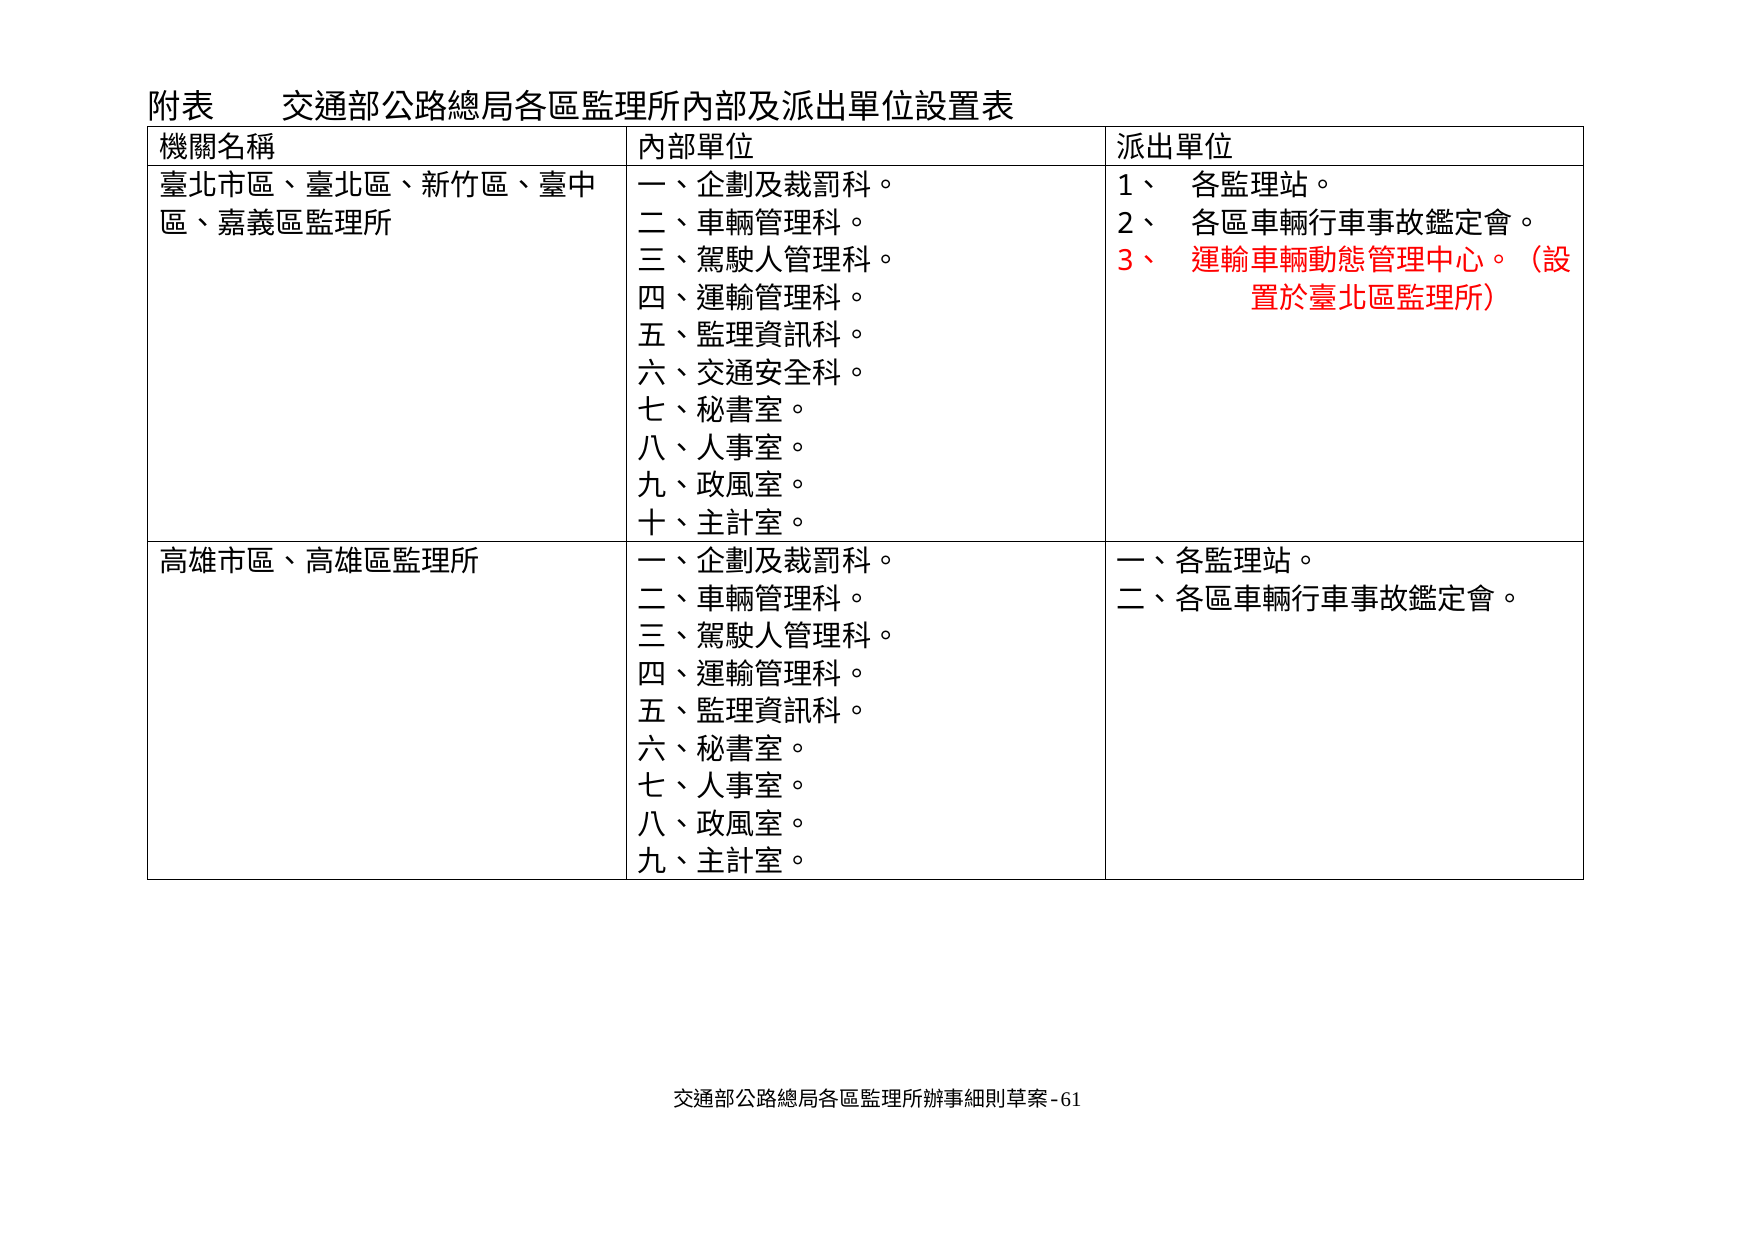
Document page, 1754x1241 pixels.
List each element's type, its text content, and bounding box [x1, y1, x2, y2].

table_cell 一、各監理站。 二、各區車輛行車事故鑑定會。 [1106, 542, 1583, 879]
table_header 內部單位 [627, 127, 1105, 165]
table_header 機關名稱 [148, 127, 626, 165]
table_cell 各監理站。 各區車輛行車事故鑑定會。 運輸車輛動態管理中心。（設置於臺北區監理所） [1106, 166, 1583, 541]
table_cell 臺北市區、臺北區、新竹區、臺中區、嘉義區監理所 [148, 166, 626, 541]
table_cell 一、企劃及裁罰科。 二、車輛管理科。 三、駕駛人管理科。 四、運輸管理科。 五、監理資訊科。 六、交通安全科。 七、秘書室。 八、人事室。 九、政風室。 十、主計室。 [627, 166, 1105, 541]
table_cell 高雄市區、高雄區監理所 [148, 542, 626, 879]
table_cell 一、企劃及裁罰科。 二、車輛管理科。 三、駕駛人管理科。 四、運輸管理科。 五、監理資訊科。 六、秘書室。 七、人事室。 八、政風室。 九、主計室。 [627, 542, 1105, 879]
table_header 派出單位 [1106, 127, 1583, 165]
text 附表 交通部公路總局各區監理所內部及派出單位設置表 [148, 89, 1606, 126]
